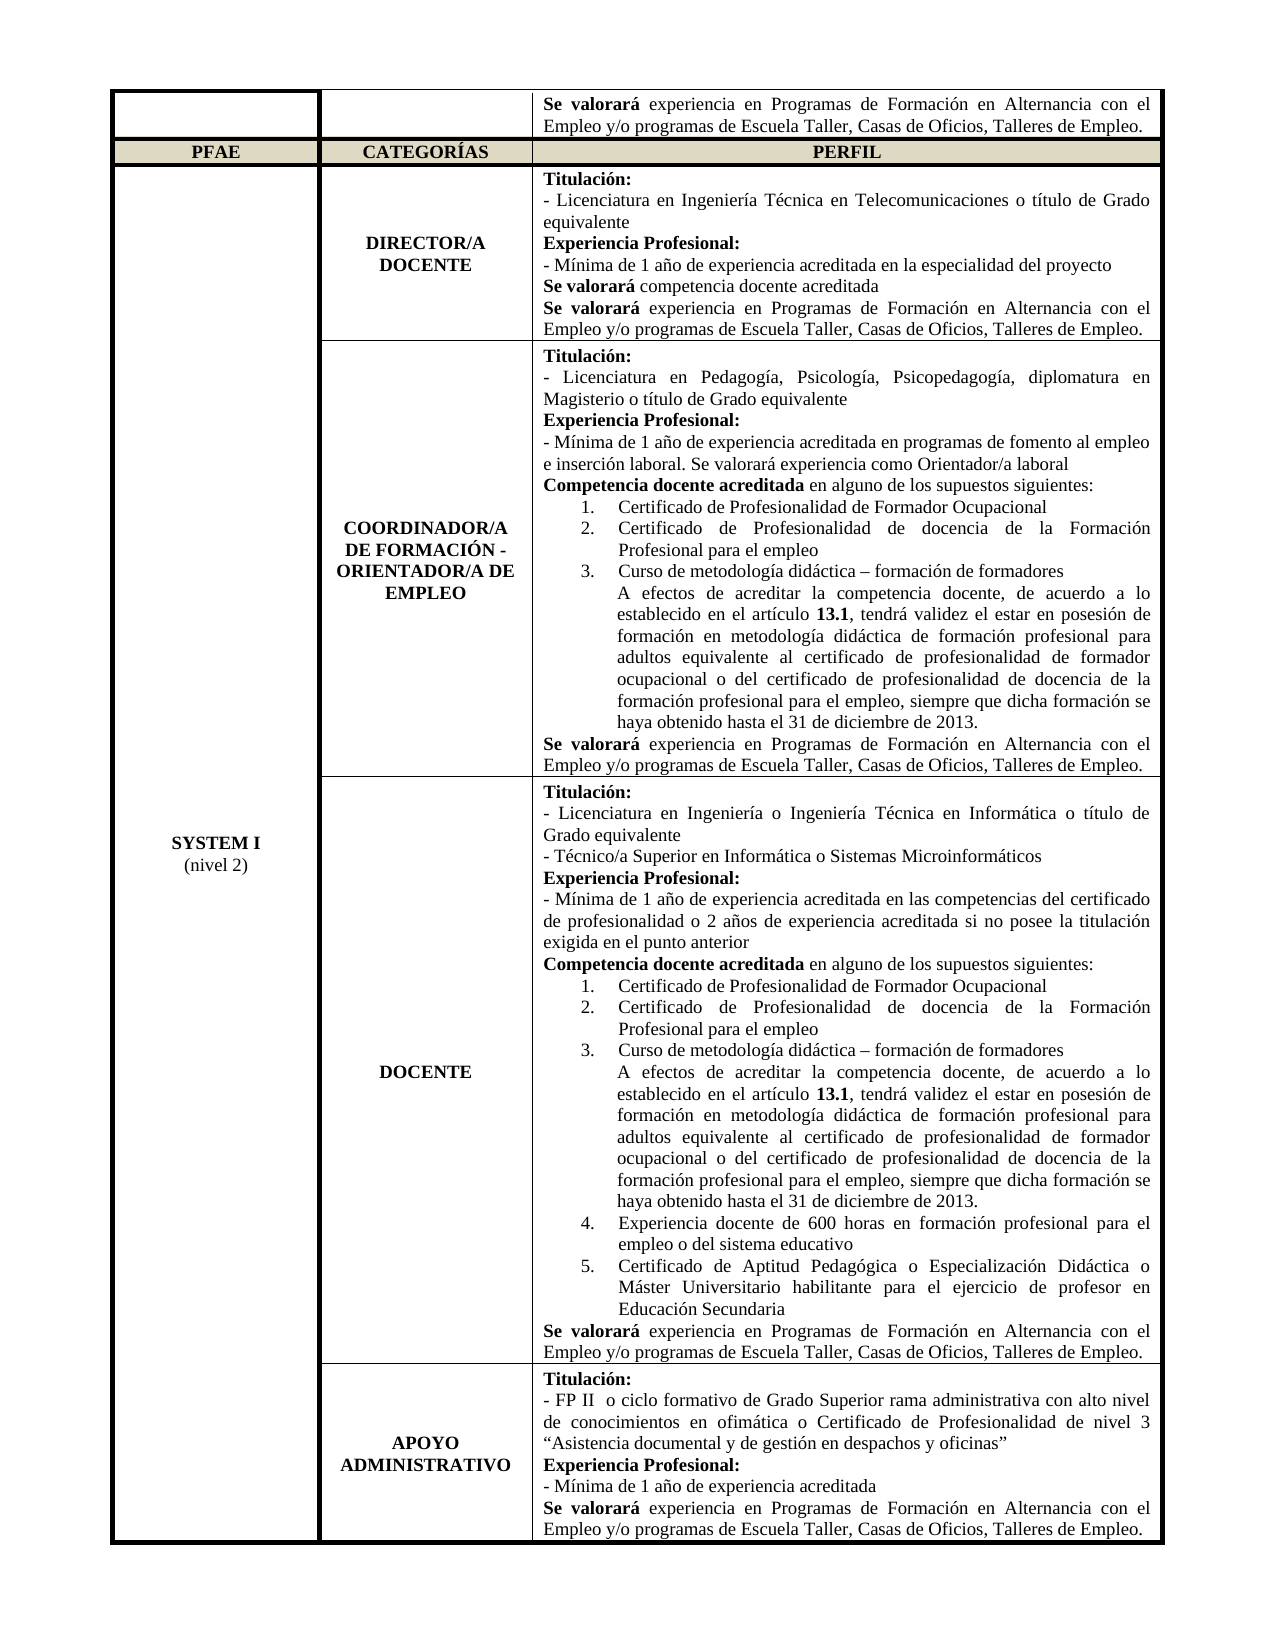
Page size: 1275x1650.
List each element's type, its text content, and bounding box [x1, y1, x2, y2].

table_cell APOYO ADMINISTRATIVO [322, 1364, 532, 1540]
table_cell DIRECTOR/A DOCENTE [322, 167, 532, 340]
table_cell [532, 1545, 1162, 1566]
table_cell [115, 93, 317, 136]
table_cell DOCENTE [322, 777, 532, 1363]
table_cell SYSTEM I (nivel 2) [115, 167, 317, 1540]
table_cell CATEGORÍAS [322, 141, 532, 163]
table_cell Se valorará experiencia en Programas de Formación en Alternancia con el Empleo y/o programas de Escuela Taller, Casas de Oficios, Talleres de Empleo. [532, 90, 1160, 136]
table_cell Titulación: - Licenciatura en Ingeniería o Ingeniería Técnica en Informática o título de Grado equivalente - Técnico/a Superior en Informática o Sistemas Microinformáticos Experiencia Profesional: - Mínima de 1 año de experiencia acreditada en las competencias del certificado de profesionalidad o 2 años de experiencia acreditada si no posee la titulación exigida en el punto anterior Competencia docente acreditada en alguno de los supuestos siguientes: Certificado de Profesionalidad de Formador Ocupacional Certificado de Profesionalidad de docencia de la Formación Profesional para el empleo Curso de metodología didáctica – formación de formadores A efectos de acreditar la competencia docente, de acuerdo a lo establecido en el artículo 13.1, tendrá validez el estar en posesión de formación en metodología didáctica de formación profesional para adultos equivalente al certificado de profesionalidad de formador ocupacional o del certificado de profesionalidad de docencia de la formación profesional para el empleo, siempre que dicha formación se haya obtenido hasta el 31 de diciembre de 2013. Experiencia docente de 600 horas en formación profesional para el empleo o del sistema educativo Certificado de Aptitud Pedagógica o Especialización Didáctica o Máster Universitario habilitante para el ejercicio de profesor en Educación Secundaria Se valorará experiencia en Programas de Formación en Alternancia con el Empleo y/o programas de Escuela Taller, Casas de Oficios, Talleres de Empleo. [533, 777, 1160, 1363]
table_cell PERFIL [533, 141, 1160, 163]
table_cell COORDINADOR/A DE FORMACIÓN - ORIENTADOR/A DE EMPLEO [322, 341, 532, 776]
table_cell Titulación: - Licenciatura en Pedagogía, Psicología, Psicopedagogía, diplomatura en Magisterio o título de Grado equivalente Experiencia Profesional: - Mínima de 1 año de experiencia acreditada en programas de fomento al empleo e inserción laboral. Se valorará experiencia como Orientador/a laboral Competencia docente acreditada en alguno de los supuestos siguientes: Certificado de Profesionalidad de Formador Ocupacional Certificado de Profesionalidad de docencia de la Formación Profesional para el empleo Curso de metodología didáctica – formación de formadores A efectos de acreditar la competencia docente, de acuerdo a lo establecido en el artículo 13.1, tendrá validez el estar en posesión de formación en metodología didáctica de formación profesional para adultos equivalente al certificado de profesionalidad de formador ocupacional o del certificado de profesionalidad de docencia de la formación profesional para el empleo, siempre que dicha formación se haya obtenido hasta el 31 de diciembre de 2013. Se valorará experiencia en Programas de Formación en Alternancia con el Empleo y/o programas de Escuela Taller, Casas de Oficios, Talleres de Empleo. [533, 341, 1160, 776]
table_cell PFAE [115, 141, 317, 163]
table_cell Titulación: - Licenciatura en Ingeniería Técnica en Telecomunicaciones o título de Grado equivalente Experiencia Profesional: - Mínima de 1 año de experiencia acreditada en la especialidad del proyecto Se valorará competencia docente acreditada Se valorará experiencia en Programas de Formación en Alternancia con el Empleo y/o programas de Escuela Taller, Casas de Oficios, Talleres de Empleo. [533, 167, 1160, 340]
table_cell [319, 1545, 532, 1566]
table_cell [322, 90, 532, 136]
table_cell Titulación: - FP II o ciclo formativo de Grado Superior rama administrativa con alto nivel de conocimientos en ofimática o Certificado de Profesionalidad de nivel 3 “Asistencia documental y de gestión en despachos y oficinas” Experiencia Profesional: - Mínima de 1 año de experiencia acreditada Se valorará experiencia en Programas de Formación en Alternancia con el Empleo y/o programas de Escuela Taller, Casas de Oficios, Talleres de Empleo. [533, 1364, 1160, 1540]
table_cell [113, 1545, 319, 1566]
